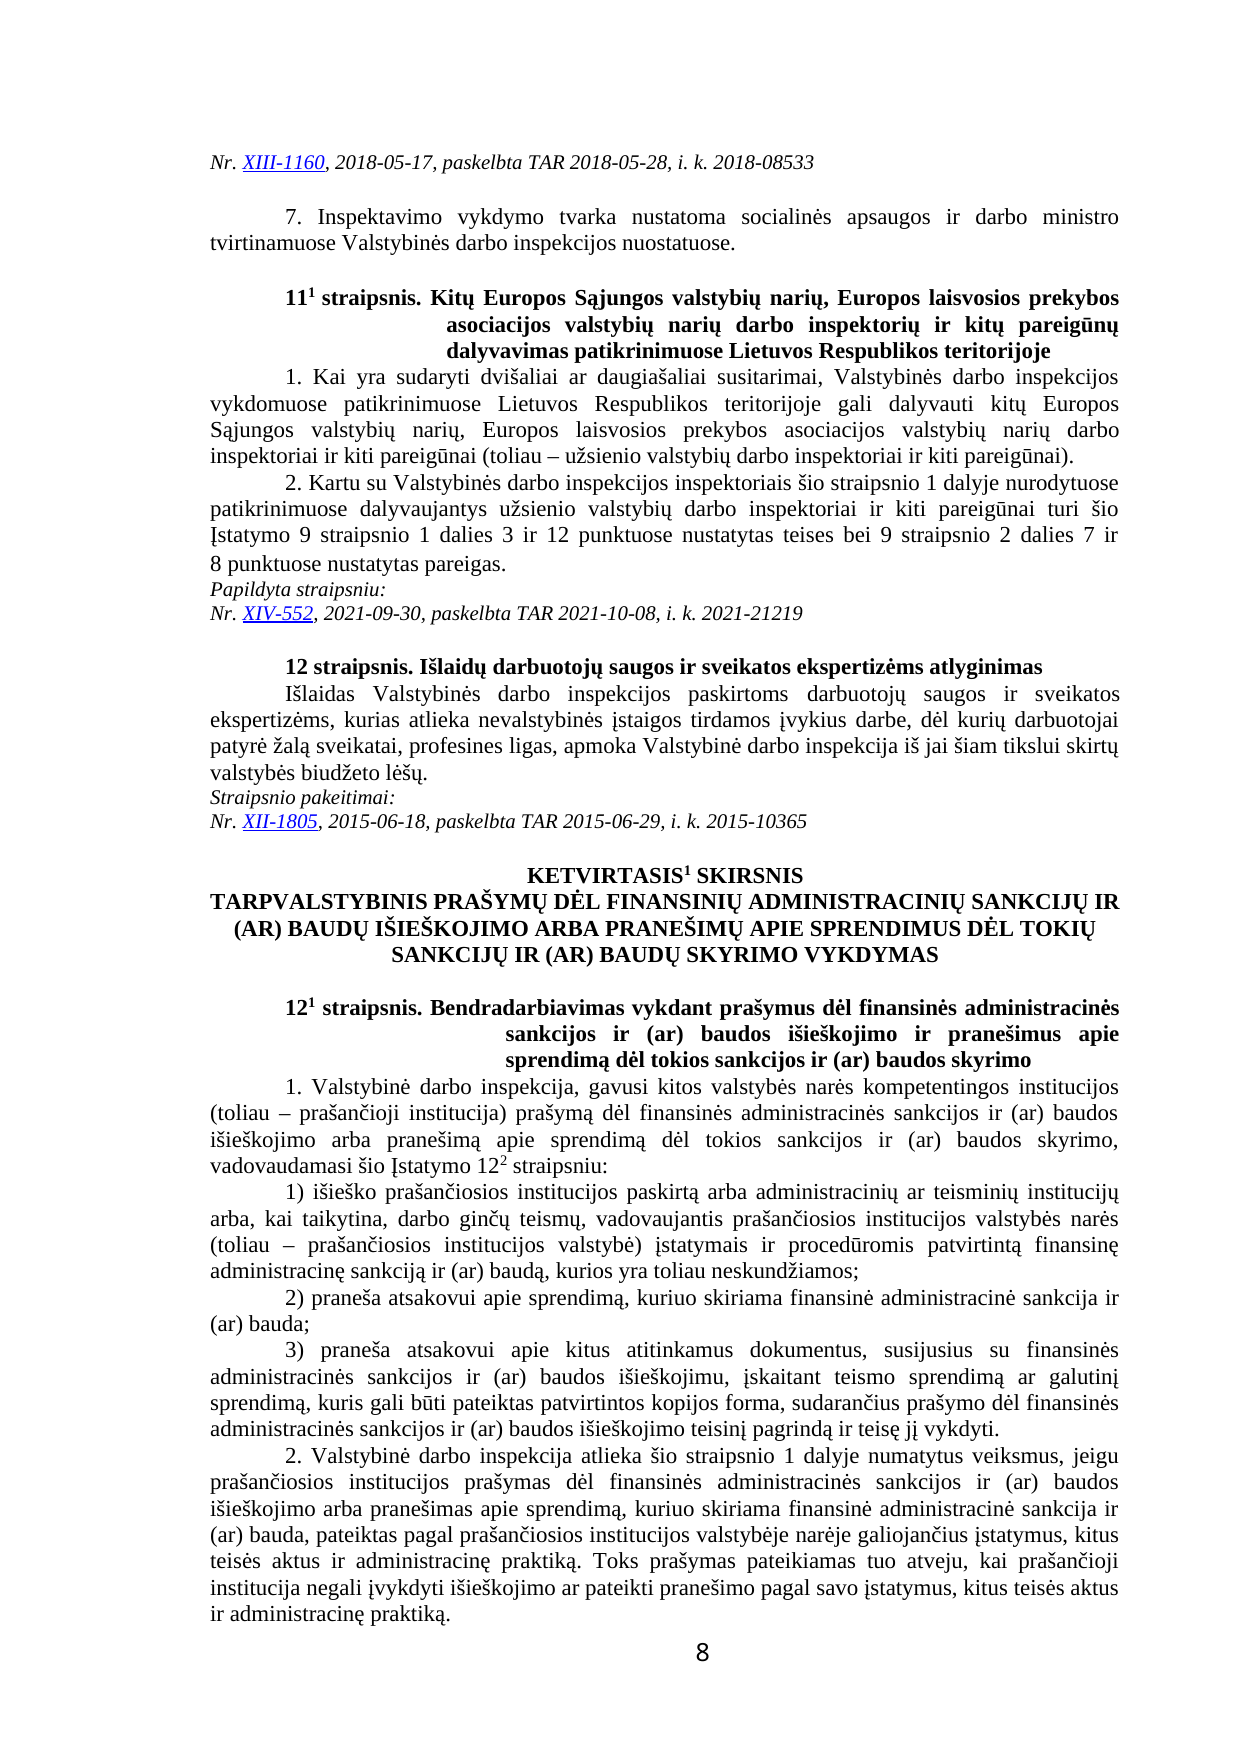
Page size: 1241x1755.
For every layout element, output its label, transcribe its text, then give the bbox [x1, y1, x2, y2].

text Nr. XIV-552, 2021-09-30, paskelbta TAR 2021-10-08, i. k. 2021-21219 [210, 601, 1120, 625]
text 121 straipsnis. Bendradarbiavimas vykdant prašymus dėl finansinės administracinės sankcijos ir (ar) baudos išieškojimo ir pranešimus apie sprendimą dėl tokios sankcijos ir (ar) baudos skyrimo [285, 994, 1120, 1073]
text Išlaidas Valstybinės darbo inspekcijos paskirtoms darbuotojų saugos ir sveikatos ekspertizėms, kurias atlieka nevalstybinės įstaigos tirdamos įvykius darbe, dėl kurių darbuotojai patyrė žalą sveikatai, profesines ligas, apmoka Valstybinė darbo inspekcija iš jai šiam tikslui skirtų valstybės biudžeto lėšų. [210, 680, 1120, 785]
text TARPVALSTYBINIS PRAŠYMŲ DĖL FINANSINIŲ ADMINISTRACINIŲ SANKCIJŲ IR (AR) BAUDŲ IŠIEŠKOJIMO ARBA PRANEŠIMŲ APIE SPRENDIMUS DĖL TOKIŲ SANKCIJŲ IR (AR) BAUDŲ SKYRIMO VYKDYMAS [210, 888, 1120, 967]
text 3) praneša atsakovui apie kitus atitinkamus dokumentus, susijusius su finansinės administracinės sankcijos ir (ar) baudos išieškojimu, įskaitant teismo sprendimą ar galutinį sprendimą, kuris gali būti pateiktas patvirtintos kopijos forma, sudarančius prašymo dėl finansinės administracinės sankcijos ir (ar) baudos išieškojimo teisinį pagrindą ir teisę jį vykdyti. [210, 1336, 1120, 1442]
text 2) praneša atsakovui apie sprendimą, kuriuo skiriama finansinė administracinė sankcija ir (ar) bauda; [210, 1284, 1120, 1336]
text 12 straipsnis. Išlaidų darbuotojų saugos ir sveikatos ekspertizėms atlyginimas [210, 653, 1120, 680]
text Nr. XIII-1160, 2018-05-17, paskelbta TAR 2018-05-28, i. k. 2018-08533 [210, 150, 1120, 174]
text 7. Inspektavimo vykdymo tvarka nustatoma socialinės apsaugos ir darbo ministro tvirtinamuose Valstybinės darbo inspekcijos nuostatuose. [210, 203, 1120, 256]
text KETVIRTASIS1 SKIRSNIS [210, 862, 1120, 888]
text 1. Kai yra sudaryti dvišaliai ar daugiašaliai susitarimai, Valstybinės darbo inspekcijos vykdomuose patikrinimuose Lietuvos Respublikos teritorijoje gali dalyvauti kitų Europos Sąjungos valstybių narių, Europos laisvosios prekybos asociacijos valstybių narių darbo inspektoriai ir kiti pareigūnai (toliau – užsienio valstybių darbo inspektoriai ir kiti pareigūnai). [210, 363, 1120, 469]
text Straipsnio pakeitimai: [210, 785, 1120, 809]
text 2. Kartu su Valstybinės darbo inspekcijos inspektoriais šio straipsnio 1 dalyje nurodytuose patikrinimuose dalyvaujantys užsienio valstybių darbo inspektoriai ir kiti pareigūnai turi šio Įstatymo 9 straipsnio 1 dalies 3 ir 12 punktuose nustatytas teises bei 9 straipsnio 2 dalies 7 ir 8 punktuose nustatytas pareigas. [210, 469, 1120, 577]
text 1. Valstybinė darbo inspekcija, gavusi kitos valstybės narės kompetentingos institucijos (toliau – prašančioji institucija) prašymą dėl finansinės administracinės sankcijos ir (ar) baudos išieškojimo arba pranešimą apie sprendimą dėl tokios sankcijos ir (ar) baudos skyrimo, vadovaudamasi šio Įstatymo 122 straipsniu: [210, 1073, 1120, 1178]
text 111 straipsnis. Kitų Europos Sąjungos valstybių narių, Europos laisvosios prekybos asociacijos valstybių narių darbo inspektorių ir kitų pareigūnų dalyvavimas patikrinimuose Lietuvos Respublikos teritorijoje [285, 284, 1120, 363]
text Papildyta straipsniu: [210, 577, 1120, 601]
text 2. Valstybinė darbo inspekcija atlieka šio straipsnio 1 dalyje numatytus veiksmus, jeigu prašančiosios institucijos prašymas dėl finansinės administracinės sankcijos ir (ar) baudos išieškojimo arba pranešimas apie sprendimą, kuriuo skiriama finansinė administracinė sankcija ir (ar) bauda, pateiktas pagal prašančiosios institucijos valstybėje narėje galiojančius įstatymus, kitus teisės aktus ir administracinę praktiką. Toks prašymas pateikiamas tuo atveju, kai prašančioji institucija negali įvykdyti išieškojimo ar pateikti pranešimo pagal savo įstatymus, kitus teisės aktus ir administracinę praktiką. [210, 1442, 1120, 1626]
text 1) išieško prašančiosios institucijos paskirtą arba administracinių ar teisminių institucijų arba, kai taikytina, darbo ginčų teismų, vadovaujantis prašančiosios institucijos valstybės narės (toliau – prašančiosios institucijos valstybė) įstatymais ir procedūromis patvirtintą finansinę administracinę sankciją ir (ar) baudą, kurios yra toliau neskundžiamos; [210, 1178, 1120, 1284]
text Nr. XII-1805, 2015-06-18, paskelbta TAR 2015-06-29, i. k. 2015-10365 [210, 809, 1120, 833]
